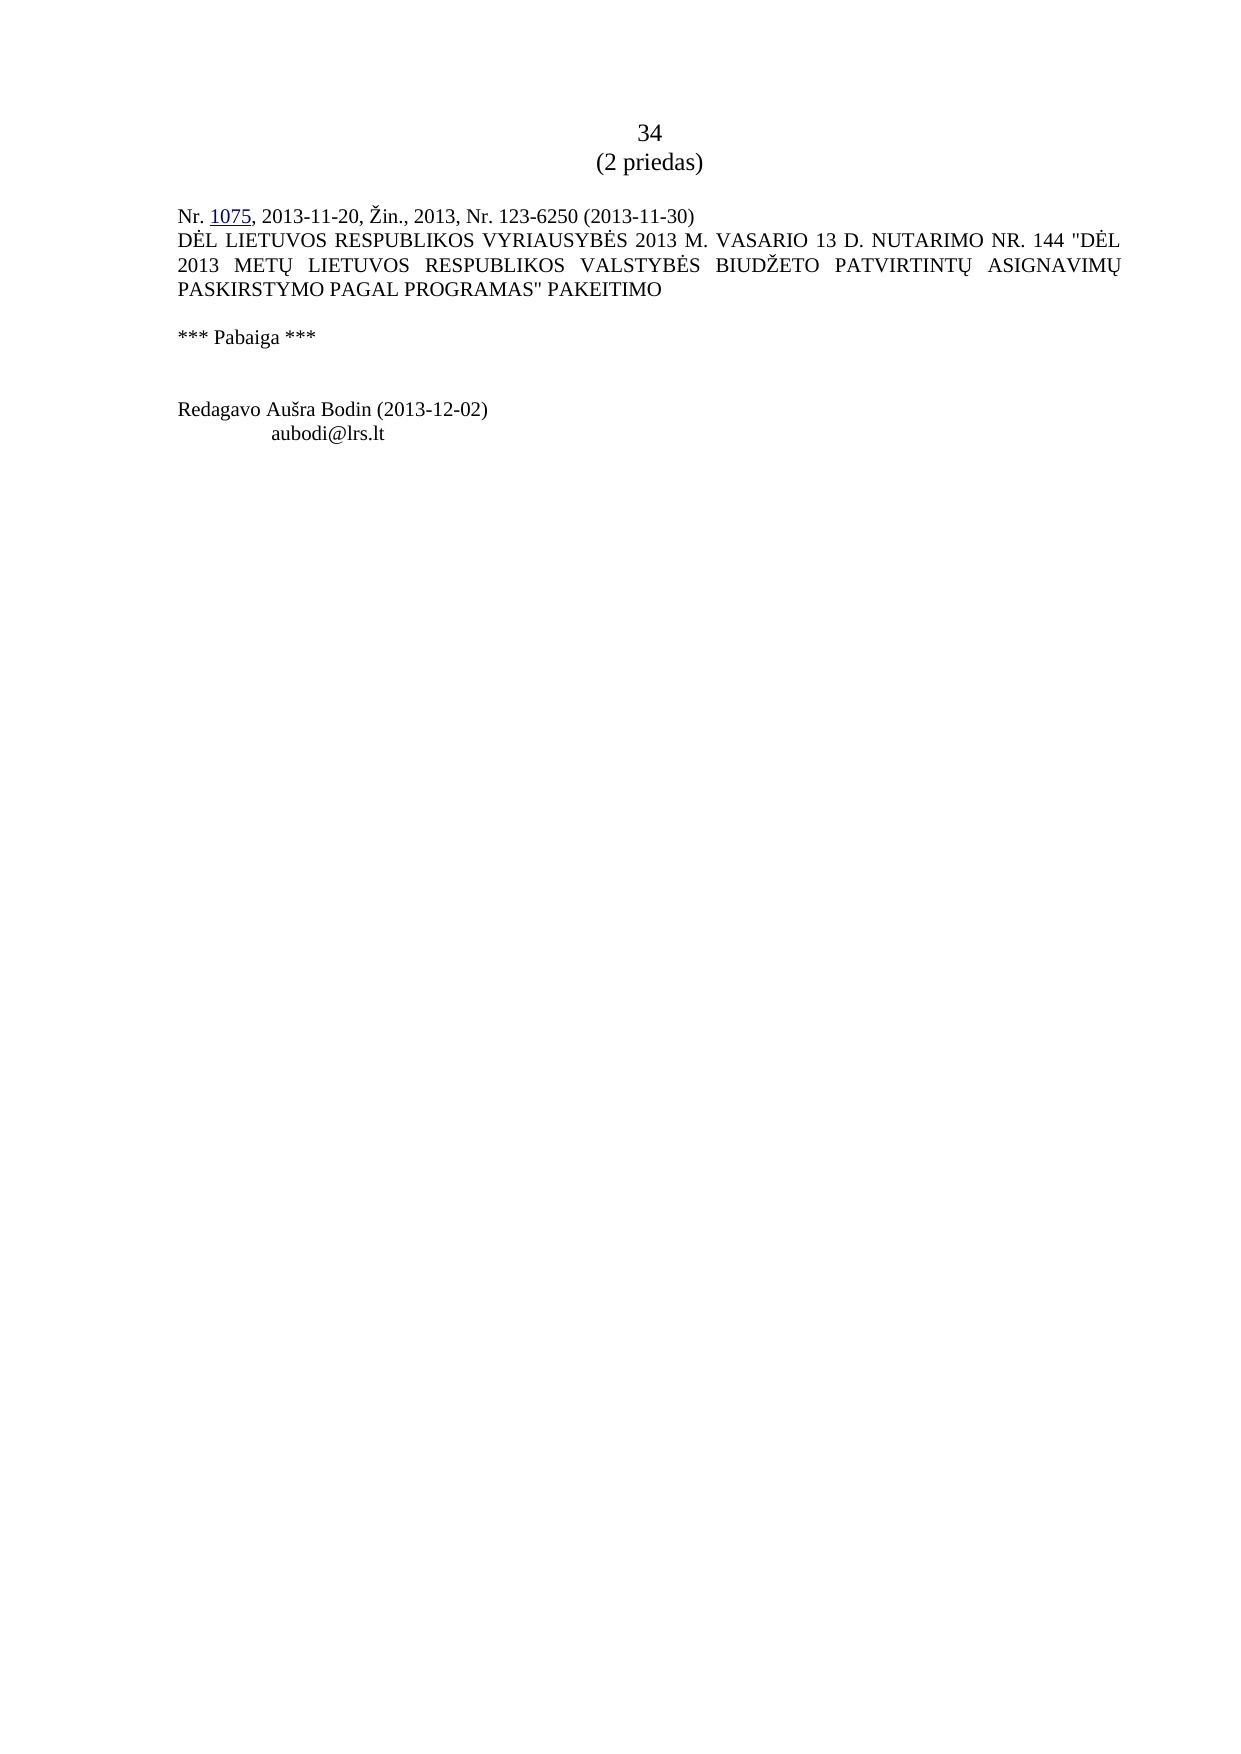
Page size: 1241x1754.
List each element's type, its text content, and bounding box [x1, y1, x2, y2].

text Redagavo Aušra Bodin (2013-12-02) [177, 397, 1122, 421]
text DĖL LIETUVOS RESPUBLIKOS VYRIAUSYBĖS 2013 M. VASARIO 13 D. NUTARIMO NR. 144 "DĖL 2013 METŲ LIETUVOS RESPUBLIKOS VALSTYBĖS BIUDŽETO PATVIRTINTŲ ASIGNAVIMŲ PASKIRSTYMO PAGAL PROGRAMAS" PAKEITIMO [177, 228, 1122, 301]
text aubodi@lrs.lt [177, 421, 1122, 445]
text *** Pabaiga *** [177, 325, 1122, 349]
text Nr. 1075, 2013-11-20, Žin., 2013, Nr. 123-6250 (2013-11-30) [177, 204, 1122, 228]
